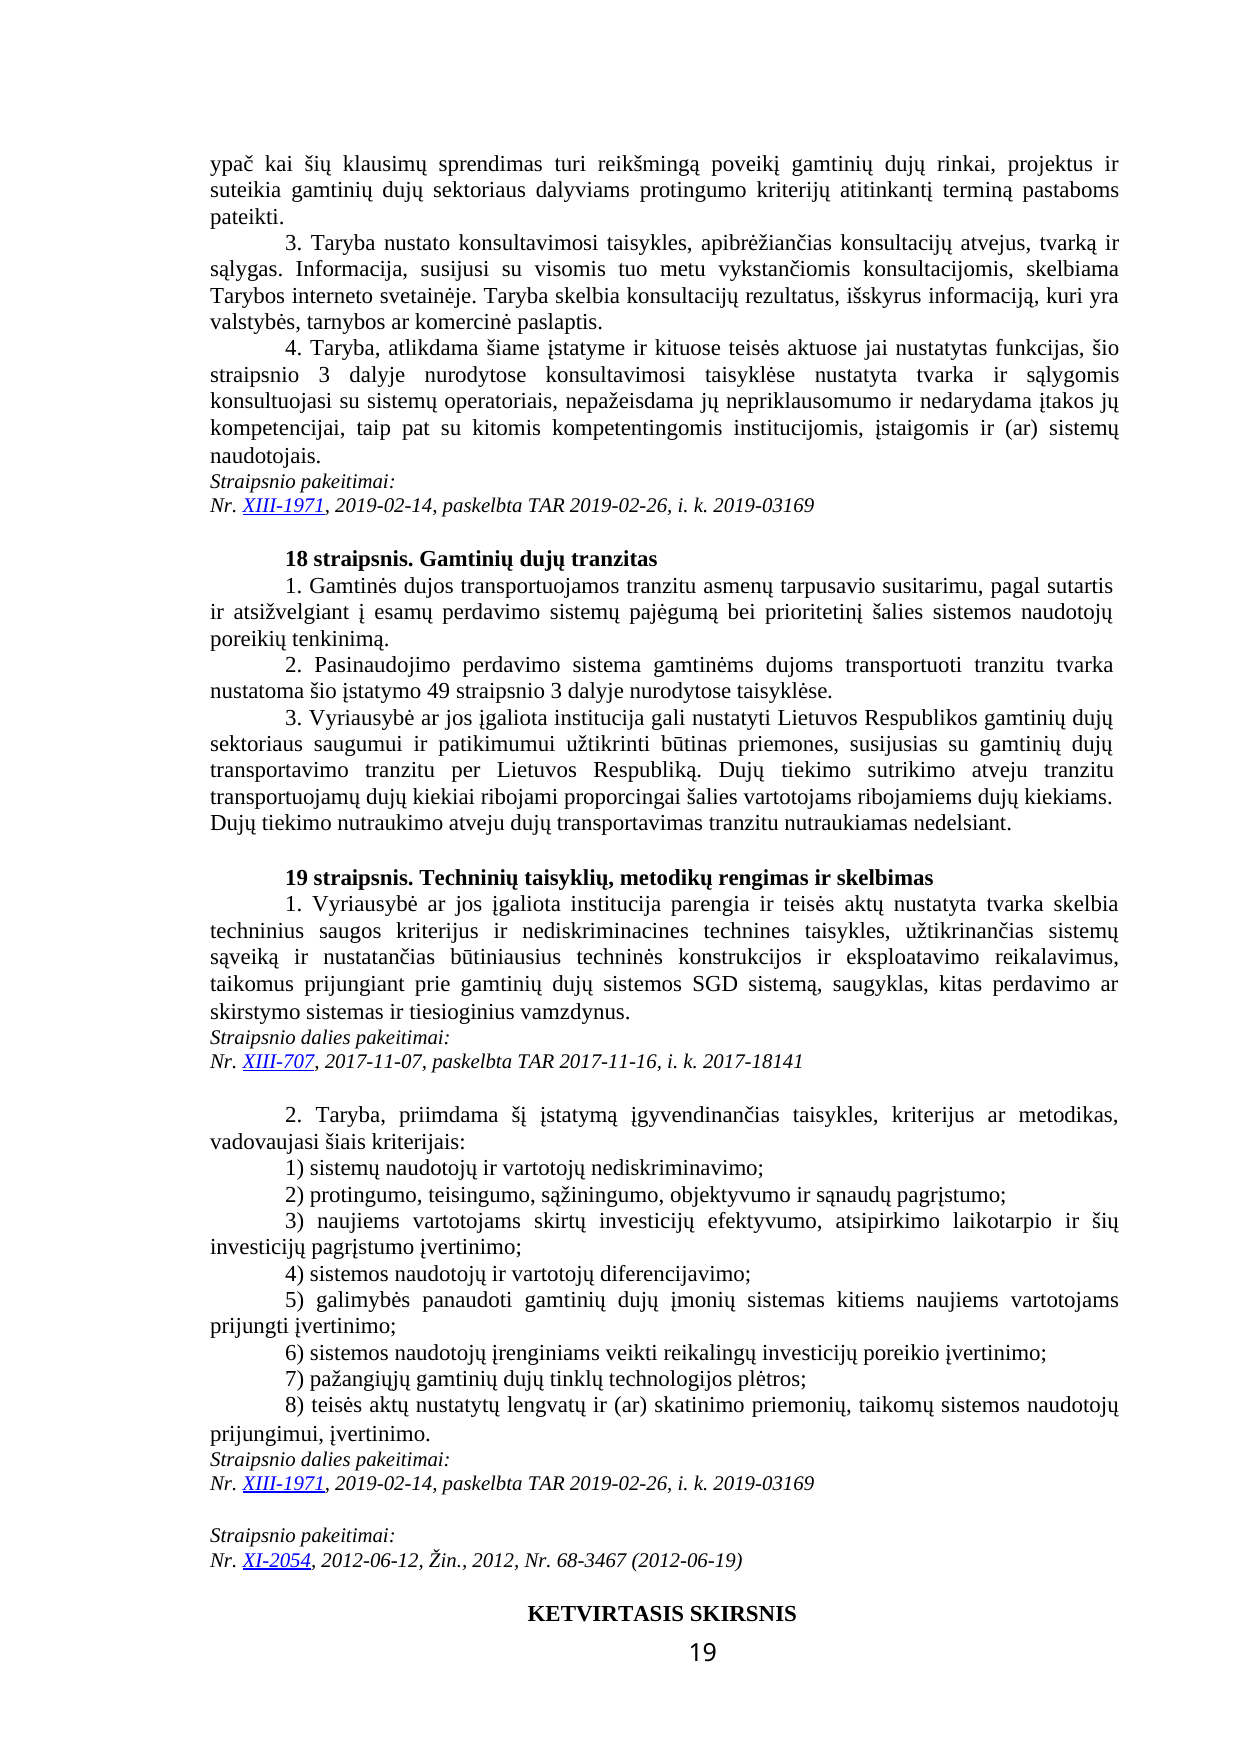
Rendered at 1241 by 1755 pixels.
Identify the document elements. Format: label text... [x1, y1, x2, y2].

text KETVIRTASIS SKIRSNIS [210, 1600, 1114, 1627]
text Straipsnio pakeitimai: [210, 1523, 1120, 1547]
text Nr. XI-2054, 2012-06-12, Žin., 2012, Nr. 68-3467 (2012-06-19) [210, 1547, 1120, 1572]
text Nr. XIII-707, 2017-11-07, paskelbta TAR 2017-11-16, i. k. 2017-18141 [210, 1049, 1120, 1073]
text Nr. XIII-1971, 2019-02-14, paskelbta TAR 2019-02-26, i. k. 2019-03169 [210, 1471, 1120, 1495]
text 4. Taryba, atlikdama šiame įstatyme ir kituose teisės aktuose jai nustatytas funkcijas, šio straipsnio 3 dalyje nurodytose konsultavimosi taisyklėse nustatyta tvarka ir sąlygomis konsultuojasi su sistemų operatoriais, nepažeisdama jų nepriklausomumo ir nedarydama įtakos jų kompetencijai, taip pat su kitomis kompetentingomis institucijomis, įstaigomis ir (ar) sistemų naudotojais. [210, 334, 1120, 469]
text Straipsnio dalies pakeitimai: [210, 1447, 1120, 1471]
text 7) pažangiųjų gamtinių dujų tinklų technologijos plėtros; [210, 1365, 1120, 1391]
text 3. Vyriausybė ar jos įgaliota institucija gali nustatyti Lietuvos Respublikos gamtinių dujų sektoriaus saugumui ir patikimumui užtikrinti būtinas priemones, susijusias su gamtinių dujų transportavimo tranzitu per Lietuvos Respubliką. Dujų tiekimo sutrikimo atveju tranzitu transportuojamų dujų kiekiai ribojami proporcingai šalies vartotojams ribojamiems dujų kiekiams. Dujų tiekimo nutraukimo atveju dujų transportavimas tranzitu nutraukiamas nedelsiant. [210, 704, 1114, 835]
text 18 straipsnis. Gamtinių dujų tranzitas [210, 546, 1114, 572]
text 2) protingumo, teisingumo, sąžiningumo, objektyvumo ir sąnaudų pagrįstumo; [210, 1181, 1120, 1207]
text Straipsnio dalies pakeitimai: [210, 1025, 1120, 1049]
text 1. Gamtinės dujos transportuojamos tranzitu asmenų tarpusavio susitarimu, pagal sutartis ir atsižvelgiant į esamų perdavimo sistemų pajėgumą bei prioritetinį šalies sistemos naudotojų poreikių tenkinimą. [210, 572, 1114, 651]
text 6) sistemos naudotojų įrenginiams veikti reikalingų investicijų poreikio įvertinimo; [210, 1339, 1120, 1365]
text 2. Pasinaudojimo perdavimo sistema gamtinėms dujoms transportuoti tranzitu tvarka nustatoma šio įstatymo 49 straipsnio 3 dalyje nurodytose taisyklėse. [210, 651, 1114, 704]
text 5) galimybės panaudoti gamtinių dujų įmonių sistemas kitiems naujiems vartotojams prijungti įvertinimo; [210, 1286, 1120, 1339]
text Straipsnio pakeitimai: [210, 469, 1120, 493]
text 3) naujiems vartotojams skirtų investicijų efektyvumo, atsipirkimo laikotarpio ir šių investicijų pagrįstumo įvertinimo; [210, 1207, 1120, 1260]
text 8) teisės aktų nustatytų lengvatų ir (ar) skatinimo priemonių, taikomų sistemos naudotojų prijungimui, įvertinimo. [210, 1391, 1120, 1447]
text 2. Taryba, priimdama šį įstatymą įgyvendinančias taisykles, kriterijus ar metodikas, vadovaujasi šiais kriterijais: [210, 1102, 1120, 1154]
text 3. Taryba nustato konsultavimosi taisykles, apibrėžiančias konsultacijų atvejus, tvarką ir sąlygas. Informacija, susijusi su visomis tuo metu vykstančiomis konsultacijomis, skelbiama Tarybos interneto svetainėje. Taryba skelbia konsultacijų rezultatus, išskyrus informaciją, kuri yra valstybės, tarnybos ar komercinė paslaptis. [210, 229, 1120, 334]
text ypač kai šių klausimų sprendimas turi reikšmingą poveikį gamtinių dujų rinkai, projektus ir suteikia gamtinių dujų sektoriaus dalyviams protingumo kriterijų atitinkantį terminą pastaboms pateikti. [210, 150, 1120, 229]
text 4) sistemos naudotojų ir vartotojų diferencijavimo; [210, 1260, 1120, 1286]
text 1. Vyriausybė ar jos įgaliota institucija parengia ir teisės aktų nustatyta tvarka skelbia techninius saugos kriterijus ir nediskriminacines technines taisykles, užtikrinančias sistemų sąveiką ir nustatančias būtiniausius techninės konstrukcijos ir eksploatavimo reikalavimus, taikomus prijungiant prie gamtinių dujų sistemos SGD sistemą, saugyklas, kitas perdavimo ar skirstymo sistemas ir tiesioginius vamzdynus. [210, 891, 1120, 1025]
text Nr. XIII-1971, 2019-02-14, paskelbta TAR 2019-02-26, i. k. 2019-03169 [210, 493, 1120, 517]
text 1) sistemų naudotojų ir vartotojų nediskriminavimo; [210, 1154, 1120, 1181]
text 19 straipsnis. Techninių taisyklių, metodikų rengimas ir skelbimas [210, 864, 1114, 891]
